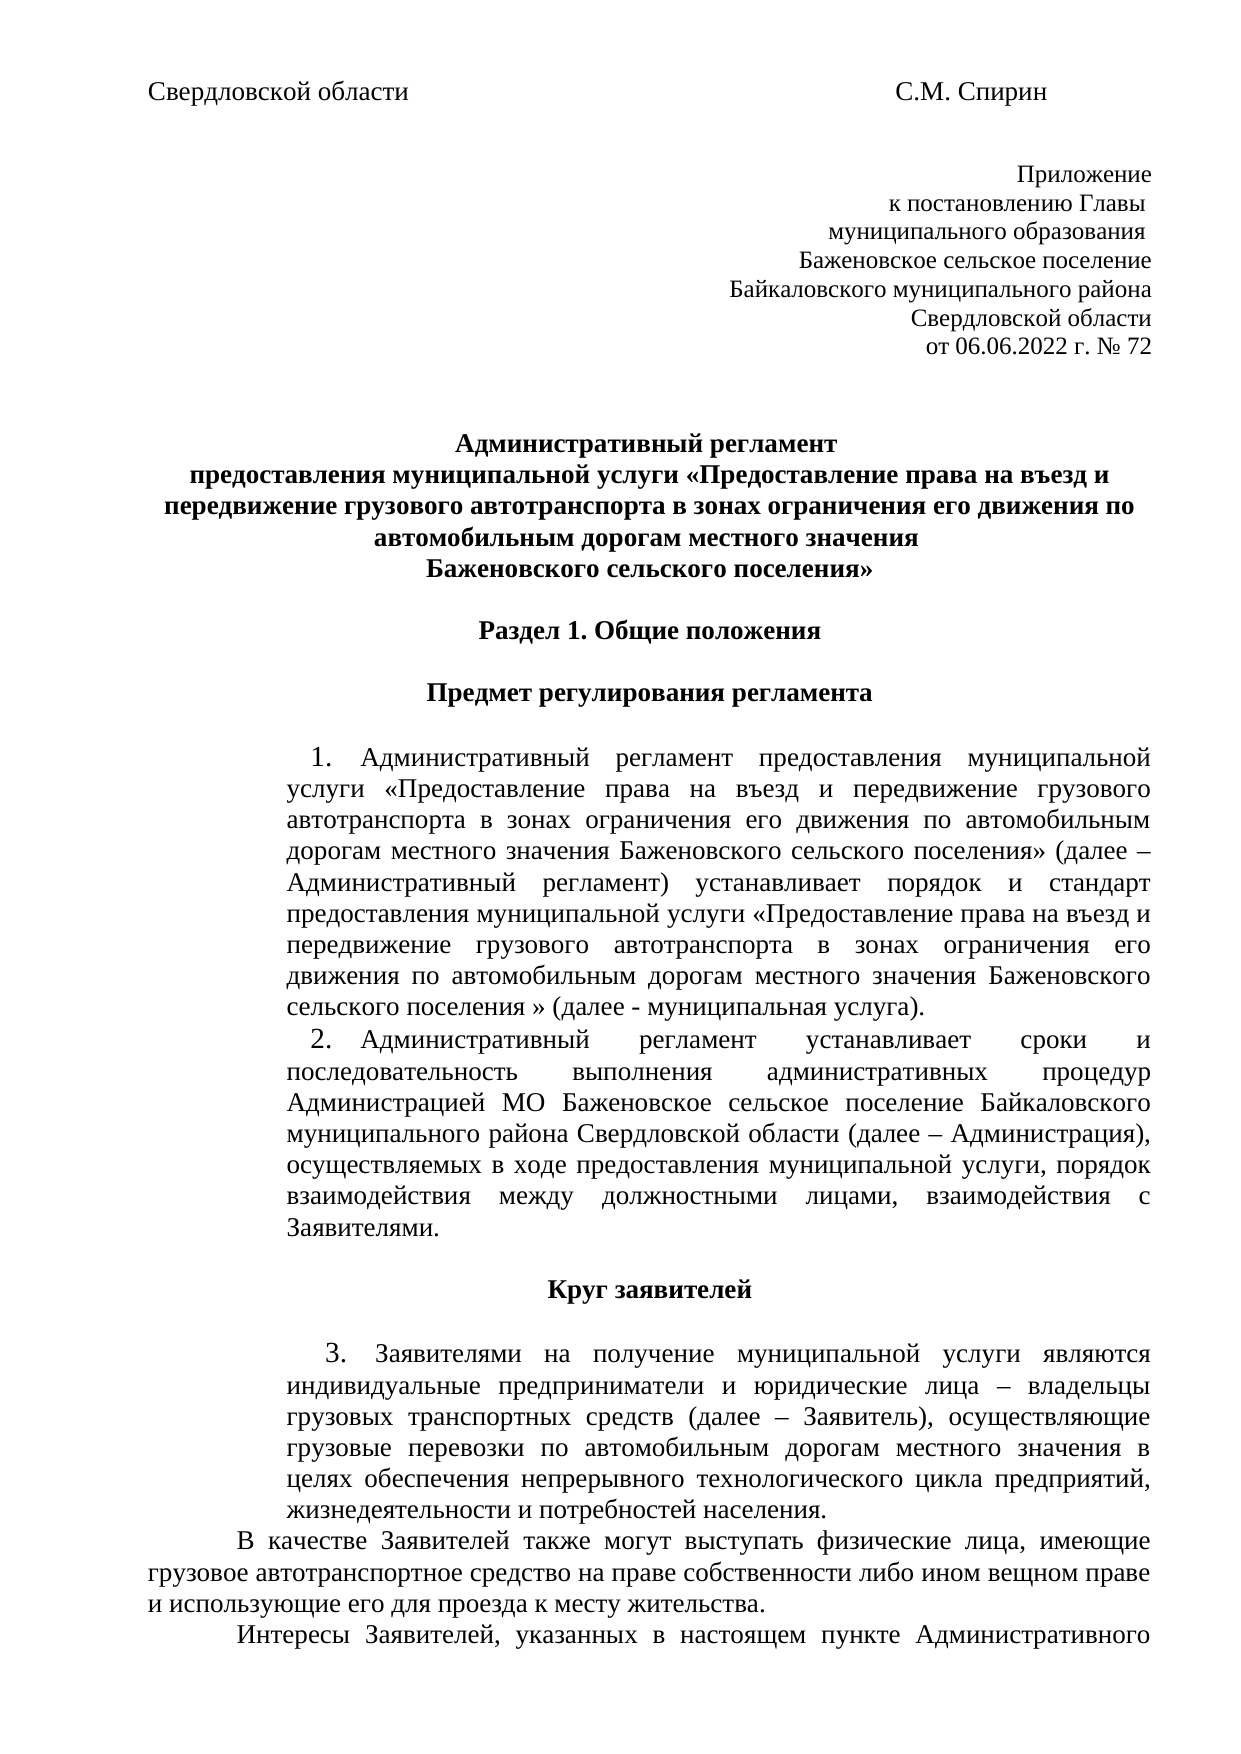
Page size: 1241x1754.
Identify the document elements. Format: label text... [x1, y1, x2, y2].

text к постановлению Главы [148, 188, 1152, 216]
text Приложение [148, 159, 1152, 188]
list Административный регламент предоставления муниципальной услуги «Предоставление права на въезд и передвижение грузового автотранспорта в зонах ограничения его движения по автомобильным дорогам местного значения Баженовского сельского поселения» (далее – Административный регламент) устанавливает порядок и стандарт предоставления муниципальной услуги «Предоставление права на въезд и передвижение грузового автотранспорта в зонах ограничения его движения по автомобильным дорогам местного значения Баженовского сельского поселения » (далее - муниципальная услуга). [236, 739, 1152, 1021]
title Административный регламент [148, 427, 1152, 458]
text Свердловской области С.М. Спирин [148, 75, 1152, 106]
text Интересы Заявителей, указанных в настоящем пункте Административного [148, 1618, 1152, 1649]
title Предмет регулирования регламента [148, 676, 1152, 707]
list Административный регламент устанавливает сроки и последовательность выполнения административных процедур Администрацией МО Баженовское сельское поселение Байкаловского муниципального района Свердловской области (далее – Администрация), осуществляемых в ходе предоставления муниципальной услуги, порядок взаимодействия между должностными лицами, взаимодействия с Заявителями. [236, 1021, 1152, 1242]
list Заявителями на получение муниципальной услуги являются индивидуальные предприниматели и юридические лица – владельцы грузовых транспортных средств (далее – Заявитель), осуществляющие грузовые перевозки по автомобильным дорогам местного значения в целях обеспечения непрерывного технологического цикла предприятий, жизнедеятельности и потребностей населения. [236, 1335, 1152, 1524]
text Баженовское сельское поселение [148, 245, 1152, 274]
text муниципального образования [148, 216, 1152, 245]
title Раздел 1. Общие положения [148, 614, 1152, 645]
text Байкаловского муниципального района [148, 274, 1152, 303]
text Свердловской области [148, 303, 1152, 331]
title Баженовского сельского поселения» [148, 552, 1152, 583]
title предоставления муниципальной услуги «Предоставление права на въезд и передвижение грузового автотранспорта в зонах ограничения его движения по автомобильным дорогам местного значения [148, 458, 1152, 552]
title Круг заявителей [148, 1273, 1152, 1304]
text от 06.06.2022 г. № 72 [148, 331, 1152, 360]
text В качестве Заявителей также могут выступать физические лица, имеющие грузовое автотранспортное средство на праве собственности либо ином вещном праве и использующие его для проезда к месту жительства. [148, 1524, 1152, 1618]
